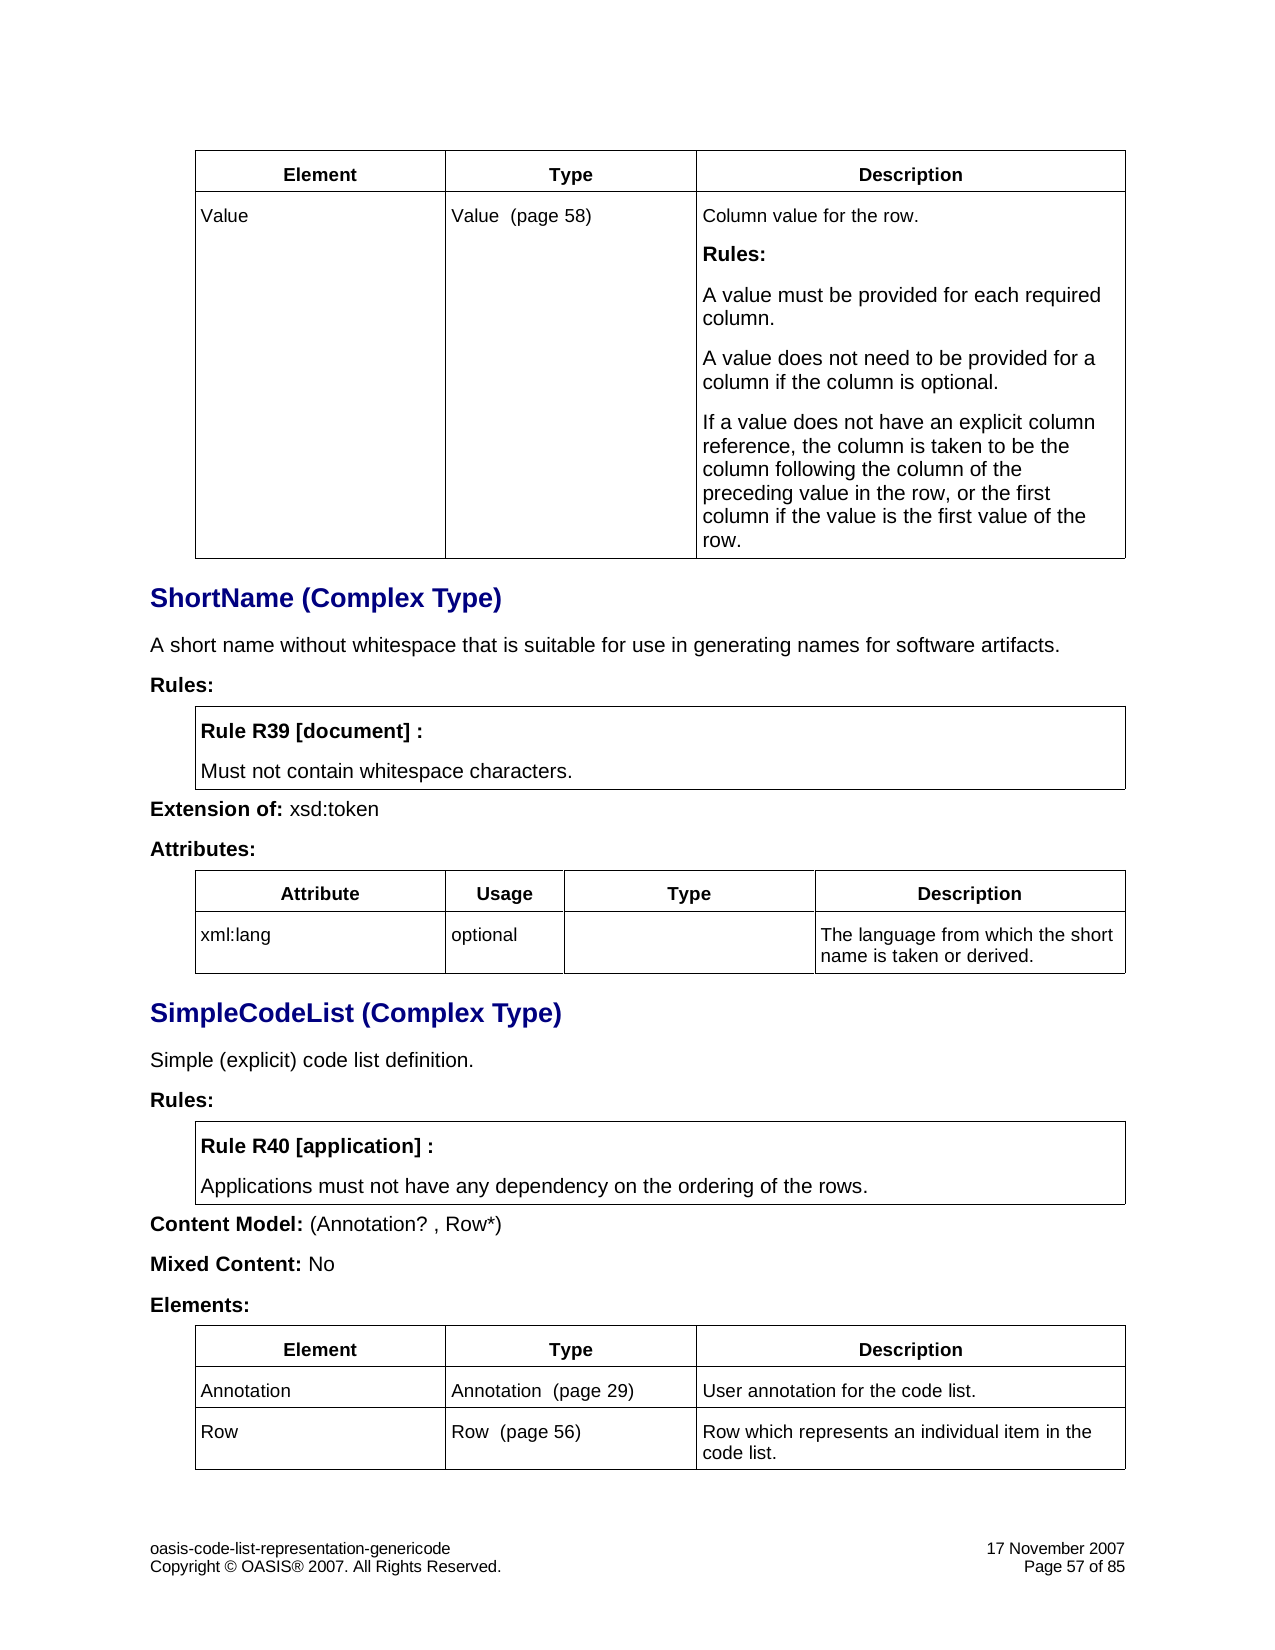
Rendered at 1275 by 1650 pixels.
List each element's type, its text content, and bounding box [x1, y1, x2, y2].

subtitle SimpleCodeList (Complex Type) [150, 998, 1125, 1028]
title Rules: [150, 674, 1125, 697]
table_cell Column value for the row. Rules: A value must be provided for each required column. A value does not need to be provided for a column if the column is optional. If a value does not have an explicit column reference, the column is taken to be the column following the column of the preceding value in the row, or the first column if the value is the first value of the row. [697, 192, 1125, 558]
table_header Rule R39 [document] : Must not contain whitespace characters. [196, 707, 1125, 789]
table_header Type [565, 871, 814, 911]
title Rules: [150, 1089, 1125, 1112]
title Attributes: [150, 838, 1125, 861]
table_cell Value (page 58) [446, 192, 696, 558]
title Elements: [150, 1293, 1125, 1317]
table_header Element [196, 1326, 445, 1366]
table_cell Row [196, 1408, 445, 1469]
table_header Element [196, 151, 445, 191]
table_cell xml:lang [196, 912, 445, 973]
text Mixed Content: No [150, 1253, 1125, 1276]
text Content Model: (Annotation? , Row*) [150, 1213, 1125, 1236]
table_cell The language from which the short name is taken or derived. [816, 912, 1125, 973]
table_cell Row which represents an individual item in the code list. [697, 1408, 1125, 1469]
table_cell Annotation (page 29) [446, 1367, 696, 1407]
table_header Rule R40 [application] : Applications must not have any dependency on the ordering of the rows. [196, 1122, 1125, 1204]
table_header Usage [446, 871, 563, 911]
table_header Description [816, 871, 1125, 911]
table_header Description [697, 151, 1125, 191]
table_header Type [446, 1326, 696, 1366]
text A short name without whitespace that is suitable for use in generating names for software artifacts. [150, 633, 1125, 657]
table_cell Annotation [196, 1367, 445, 1407]
subtitle ShortName (Complex Type) [150, 583, 1125, 613]
table_cell User annotation for the code list. [697, 1367, 1125, 1407]
table_cell Value [196, 192, 445, 558]
table_cell [565, 912, 814, 973]
table_header Type [446, 151, 696, 191]
table_cell optional [446, 912, 563, 973]
text Simple (explicit) code list definition. [150, 1048, 1125, 1072]
text Extension of: xsd:token [150, 798, 1125, 821]
table_header Attribute [196, 871, 445, 911]
table_cell Row (page 56) [446, 1408, 696, 1469]
table_header Description [697, 1326, 1125, 1366]
